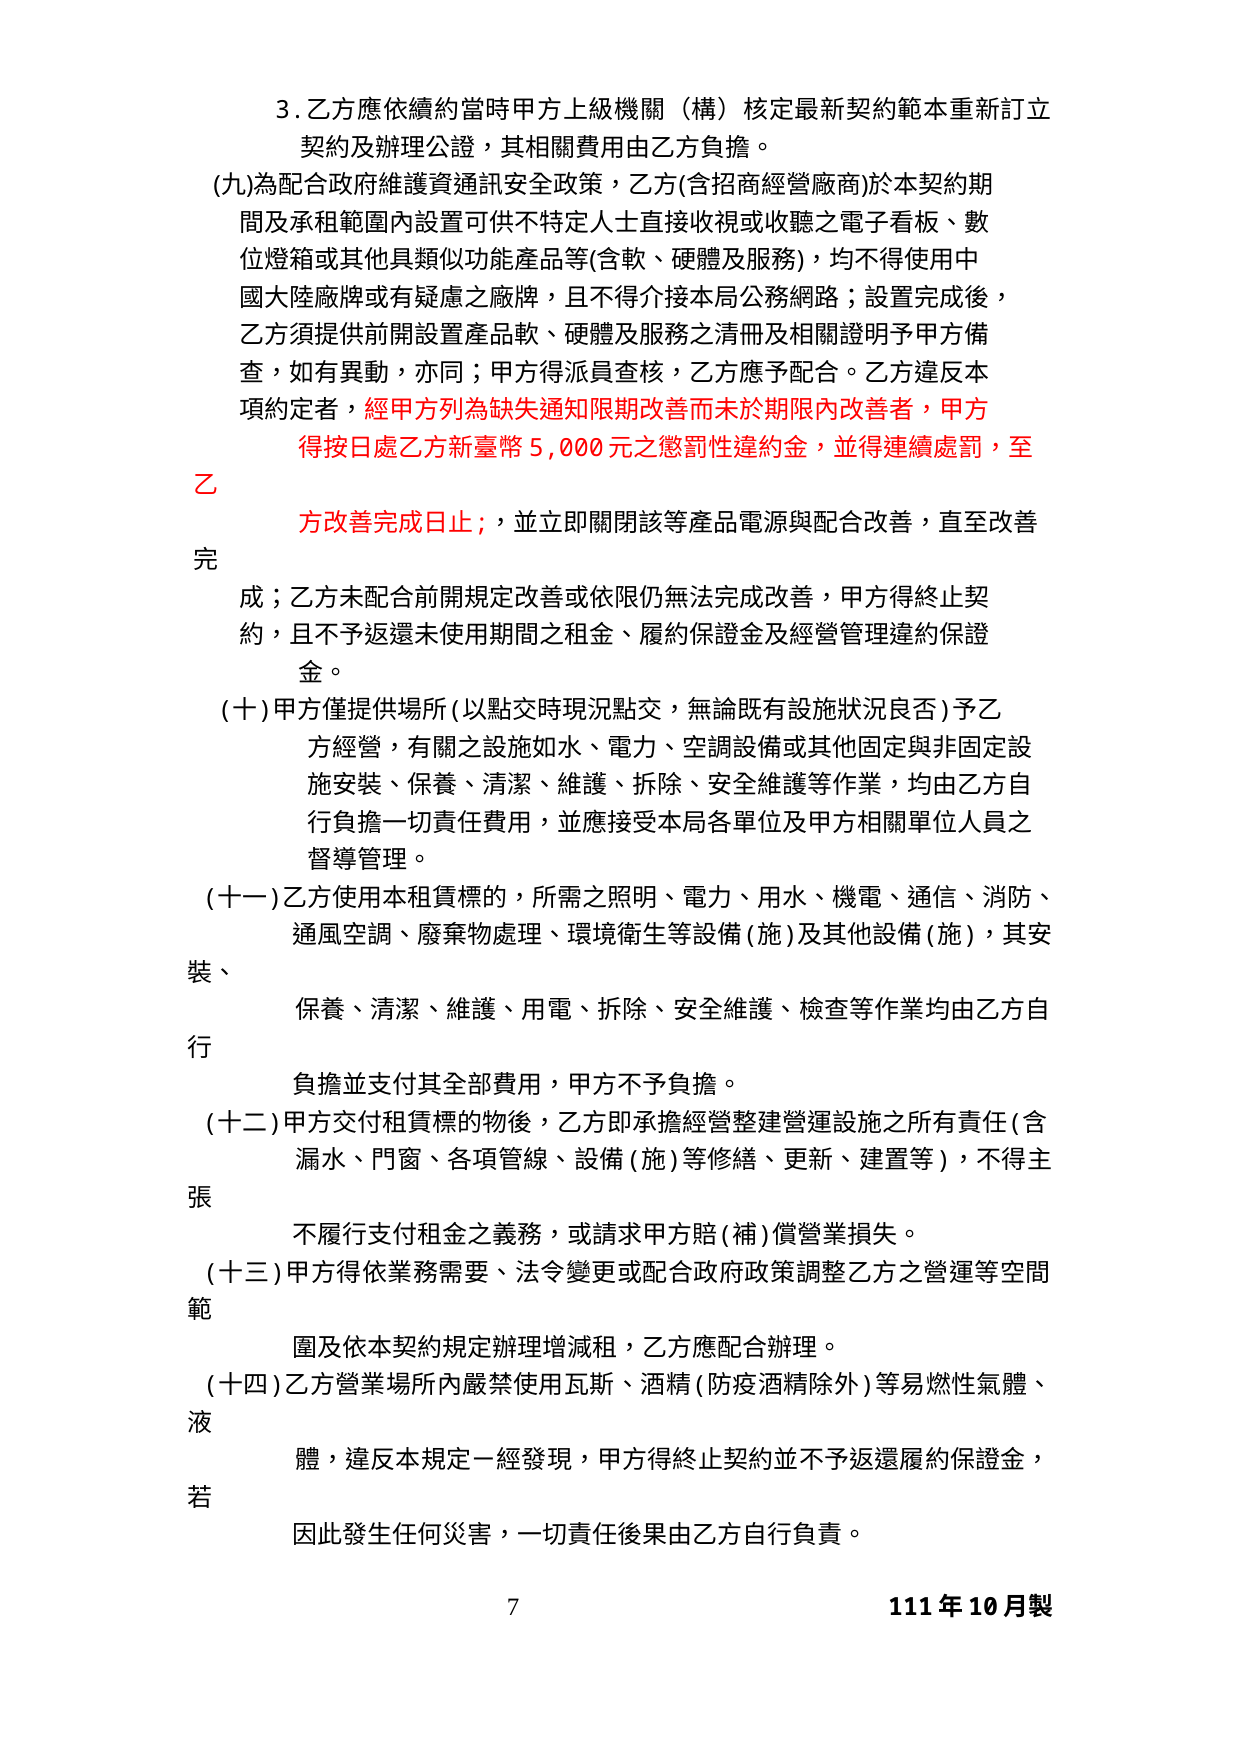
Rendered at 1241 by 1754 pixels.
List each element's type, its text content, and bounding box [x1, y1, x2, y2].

text (十三)甲方得依業務需要、法令變更或配合政府政策調整乙方之營運等空間範 [187, 1251, 1053, 1326]
text (十二)甲方交付租賃標的物後，乙方即承擔經營整建營運設施之所有責任(含 [187, 1101, 1053, 1139]
text 體，違反本規定ㄧ經發現，甲方得終止契約並不予返還履約保證金，若 [187, 1439, 1053, 1514]
text 成；乙方未配合前開規定改善或依限仍無法完成改善，甲方得終止契 [194, 576, 1047, 614]
text 方經營，有關之設施如水、電力、空調設備或其他固定與非固定設 [187, 726, 1053, 764]
text 間及承租範圍內設置可供不特定人士直接收視或收聽之電子看板、數 [194, 201, 1047, 239]
text 施安裝、保養、清潔、維護、拆除、安全維護等作業，均由乙方自 [187, 764, 1053, 801]
text 保養、清潔、維護、用電、拆除、安全維護、檢查等作業均由乙方自行 [187, 989, 1053, 1064]
text 金。 [194, 651, 1047, 689]
text 約，且不予返還未使用期間之租金、履約保證金及經營管理違約保證 [194, 614, 1047, 651]
text 查，如有異動，亦同；甲方得派員查核，乙方應予配合。乙方違反本 [194, 351, 1047, 389]
text 行負擔一切責任費用，並應接受本局各單位及甲方相關單位人員之 [187, 801, 1053, 839]
text (十一)乙方使用本租賃標的，所需之照明、電力、用水、機電、通信、消防、 [187, 876, 1053, 914]
text 得按日處乙方新臺幣5,000元之懲罰性違約金，並得連續處罰，至乙 [194, 426, 1047, 501]
text 3.乙方應依續約當時甲方上級機關（構）核定最新契約範本重新訂立契約及辦理公證，其相關費用由乙方負擔。 [275, 89, 1053, 164]
text 負擔並支付其全部費用，甲方不予負擔。 [187, 1064, 1053, 1101]
text 因此發生任何災害，一切責任後果由乙方自行負責。 [187, 1514, 1053, 1551]
text (十四)乙方營業場所內嚴禁使用瓦斯、酒精(防疫酒精除外)等易燃性氣體、液 [187, 1364, 1053, 1439]
text (九)為配合政府維護資通訊安全政策，乙方(含招商經營廠商)於本契約期 [194, 164, 1047, 201]
text 不履行支付租金之義務，或請求甲方賠(補)償營業損失。 [187, 1214, 1053, 1251]
text 國大陸廠牌或有疑慮之廠牌，且不得介接本局公務網路；設置完成後， [194, 276, 1047, 314]
text 圍及依本契約規定辦理增減租，乙方應配合辦理。 [187, 1326, 1053, 1364]
text 督導管理。 [187, 839, 1053, 876]
text (十)甲方僅提供場所(以點交時現況點交，無論既有設施狀況良否)予乙 [187, 689, 1053, 726]
text 項約定者，經甲方列為缺失通知限期改善而未於期限內改善者，甲方 [194, 389, 1047, 426]
text 方改善完成日止;，並立即關閉該等產品電源與配合改善，直至改善完 [194, 501, 1047, 576]
text 位燈箱或其他具類似功能產品等(含軟、硬體及服務)，均不得使用中 [194, 239, 1047, 276]
text 乙方須提供前開設置產品軟、硬體及服務之清冊及相關證明予甲方備 [194, 314, 1047, 351]
text 漏水、門窗、各項管線、設備(施)等修繕、更新、建置等)，不得主張 [187, 1139, 1053, 1214]
text 通風空調、廢棄物處理、環境衛生等設備(施)及其他設備(施)，其安裝、 [187, 914, 1053, 989]
